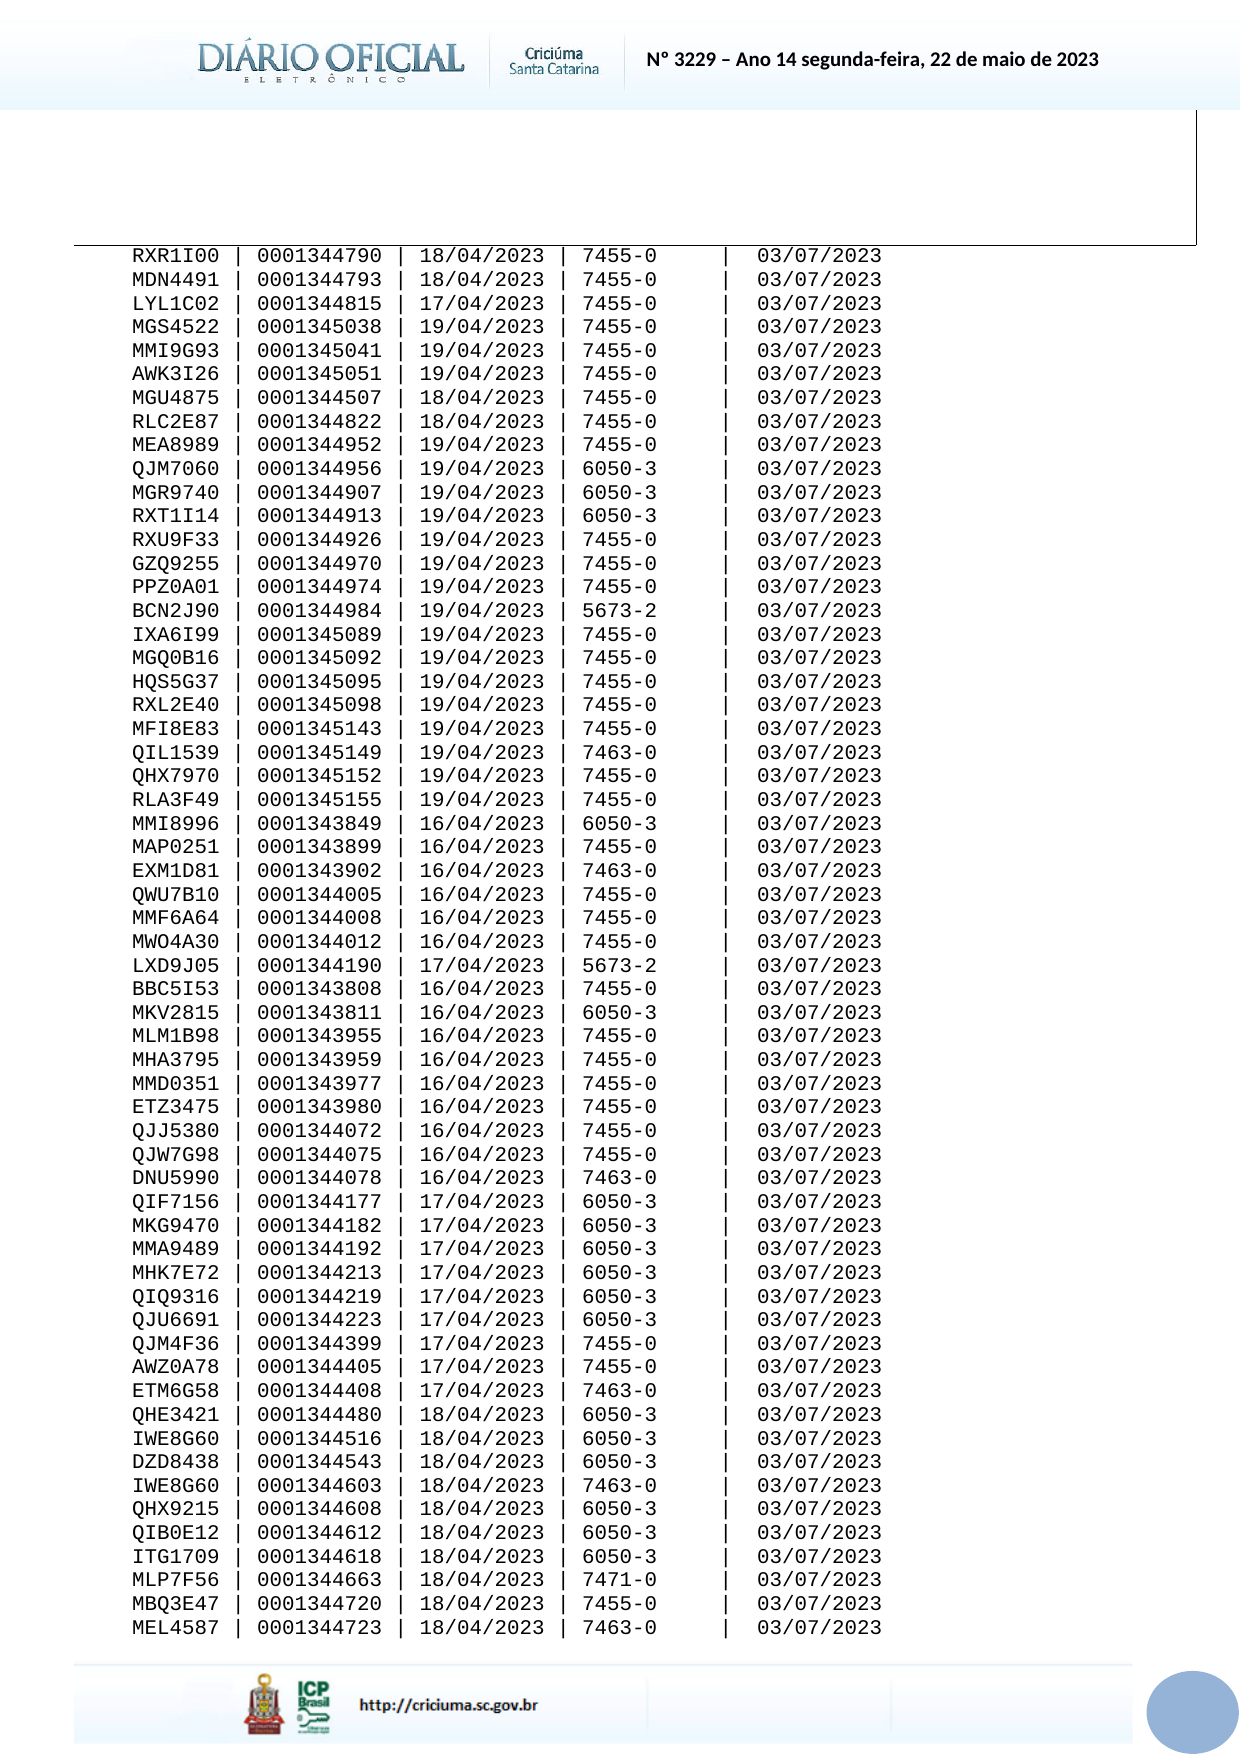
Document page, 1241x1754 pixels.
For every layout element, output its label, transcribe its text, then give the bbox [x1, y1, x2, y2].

text MFI8E83 | 0001345143 | 19/04/2023 | 7455-0 | 03/07/2023 [44, 718, 1196, 742]
text QJJ5380 | 0001344072 | 16/04/2023 | 7455-0 | 03/07/2023 [44, 1120, 1196, 1144]
text EXM1D81 | 0001343902 | 16/04/2023 | 7463-0 | 03/07/2023 [44, 860, 1196, 884]
text MEA8989 | 0001344952 | 19/04/2023 | 7455-0 | 03/07/2023 [44, 434, 1196, 458]
text BBC5I53 | 0001343808 | 16/04/2023 | 7455-0 | 03/07/2023 [44, 978, 1196, 1002]
text MHA3795 | 0001343959 | 16/04/2023 | 7455-0 | 03/07/2023 [44, 1049, 1196, 1073]
text RXL2E40 | 0001345098 | 19/04/2023 | 7455-0 | 03/07/2023 [44, 694, 1196, 718]
text IWE8G60 | 0001344516 | 18/04/2023 | 6050-3 | 03/07/2023 [44, 1427, 1196, 1451]
text QWU7B10 | 0001344005 | 16/04/2023 | 7455-0 | 03/07/2023 [44, 884, 1196, 907]
text PPZ0A01 | 0001344974 | 19/04/2023 | 7455-0 | 03/07/2023 [44, 576, 1196, 600]
text QJW7G98 | 0001344075 | 16/04/2023 | 7455-0 | 03/07/2023 [44, 1144, 1196, 1167]
text QHE3421 | 0001344480 | 18/04/2023 | 6050-3 | 03/07/2023 [44, 1404, 1196, 1427]
text DNU5990 | 0001344078 | 16/04/2023 | 7463-0 | 03/07/2023 [44, 1167, 1196, 1191]
text HQS5G37 | 0001345095 | 19/04/2023 | 7455-0 | 03/07/2023 [44, 671, 1196, 694]
text MKG9470 | 0001344182 | 17/04/2023 | 6050-3 | 03/07/2023 [44, 1215, 1196, 1238]
text QIB0E12 | 0001344612 | 18/04/2023 | 6050-3 | 03/07/2023 [44, 1522, 1196, 1546]
text QHX9215 | 0001344608 | 18/04/2023 | 6050-3 | 03/07/2023 [44, 1498, 1196, 1522]
text MMI8996 | 0001343849 | 16/04/2023 | 6050-3 | 03/07/2023 [44, 813, 1196, 836]
text MMA9489 | 0001344192 | 17/04/2023 | 6050-3 | 03/07/2023 [44, 1238, 1196, 1262]
text QIQ9316 | 0001344219 | 17/04/2023 | 6050-3 | 03/07/2023 [44, 1286, 1196, 1309]
text ETM6G58 | 0001344408 | 17/04/2023 | 7463-0 | 03/07/2023 [44, 1380, 1196, 1404]
text MMI9G93 | 0001345041 | 19/04/2023 | 7455-0 | 03/07/2023 [44, 340, 1196, 363]
text MKV2815 | 0001343811 | 16/04/2023 | 6050-3 | 03/07/2023 [44, 1002, 1196, 1026]
text QHX7970 | 0001345152 | 19/04/2023 | 7455-0 | 03/07/2023 [44, 765, 1196, 789]
text ITG1709 | 0001344618 | 18/04/2023 | 6050-3 | 03/07/2023 [44, 1546, 1196, 1569]
text MHK7E72 | 0001344213 | 17/04/2023 | 6050-3 | 03/07/2023 [44, 1262, 1196, 1286]
text BCN2J90 | 0001344984 | 19/04/2023 | 5673-2 | 03/07/2023 [44, 600, 1196, 623]
text AWZ0A78 | 0001344405 | 17/04/2023 | 7455-0 | 03/07/2023 [44, 1357, 1196, 1380]
text IXA6I99 | 0001345089 | 19/04/2023 | 7455-0 | 03/07/2023 [44, 623, 1196, 647]
text MEL4587 | 0001344723 | 18/04/2023 | 7463-0 | 03/07/2023 [44, 1617, 1196, 1640]
text RXR1I00 | 0001344790 | 18/04/2023 | 7455-0 | 03/07/2023 [44, 245, 1196, 269]
text IWE8G60 | 0001344603 | 18/04/2023 | 7463-0 | 03/07/2023 [44, 1475, 1196, 1498]
text MGQ0B16 | 0001345092 | 19/04/2023 | 7455-0 | 03/07/2023 [44, 647, 1196, 671]
text MGU4875 | 0001344507 | 18/04/2023 | 7455-0 | 03/07/2023 [44, 387, 1196, 411]
text MGS4522 | 0001345038 | 19/04/2023 | 7455-0 | 03/07/2023 [44, 316, 1196, 340]
text QIF7156 | 0001344177 | 17/04/2023 | 6050-3 | 03/07/2023 [44, 1191, 1196, 1215]
text AWK3I26 | 0001345051 | 19/04/2023 | 7455-0 | 03/07/2023 [44, 363, 1196, 387]
text MMD0351 | 0001343977 | 16/04/2023 | 7455-0 | 03/07/2023 [44, 1073, 1196, 1096]
text RLC2E87 | 0001344822 | 18/04/2023 | 7455-0 | 03/07/2023 [44, 411, 1196, 434]
text MBQ3E47 | 0001344720 | 18/04/2023 | 7455-0 | 03/07/2023 [44, 1593, 1196, 1617]
text ETZ3475 | 0001343980 | 16/04/2023 | 7455-0 | 03/07/2023 [44, 1096, 1196, 1120]
text RLA3F49 | 0001345155 | 19/04/2023 | 7455-0 | 03/07/2023 [44, 789, 1196, 813]
text RXU9F33 | 0001344926 | 19/04/2023 | 7455-0 | 03/07/2023 [44, 529, 1196, 553]
text QJM4F36 | 0001344399 | 17/04/2023 | 7455-0 | 03/07/2023 [44, 1333, 1196, 1357]
text DZD8438 | 0001344543 | 18/04/2023 | 6050-3 | 03/07/2023 [44, 1451, 1196, 1475]
text MAP0251 | 0001343899 | 16/04/2023 | 7455-0 | 03/07/2023 [44, 836, 1196, 860]
text LXD9J05 | 0001344190 | 17/04/2023 | 5673-2 | 03/07/2023 [44, 954, 1196, 978]
text MGR9740 | 0001344907 | 19/04/2023 | 6050-3 | 03/07/2023 [44, 482, 1196, 505]
text QIL1539 | 0001345149 | 19/04/2023 | 7463-0 | 03/07/2023 [44, 742, 1196, 765]
text LYL1C02 | 0001344815 | 17/04/2023 | 7455-0 | 03/07/2023 [44, 292, 1196, 316]
text MDN4491 | 0001344793 | 18/04/2023 | 7455-0 | 03/07/2023 [44, 269, 1196, 292]
text MMF6A64 | 0001344008 | 16/04/2023 | 7455-0 | 03/07/2023 [44, 907, 1196, 931]
text MWO4A30 | 0001344012 | 16/04/2023 | 7455-0 | 03/07/2023 [44, 931, 1196, 954]
text QJU6691 | 0001344223 | 17/04/2023 | 6050-3 | 03/07/2023 [44, 1309, 1196, 1333]
text MLM1B98 | 0001343955 | 16/04/2023 | 7455-0 | 03/07/2023 [44, 1026, 1196, 1049]
text MLP7F56 | 0001344663 | 18/04/2023 | 7471-0 | 03/07/2023 [44, 1569, 1196, 1593]
text GZQ9255 | 0001344970 | 19/04/2023 | 7455-0 | 03/07/2023 [44, 553, 1196, 576]
text RXT1I14 | 0001344913 | 19/04/2023 | 6050-3 | 03/07/2023 [44, 505, 1196, 529]
text QJM7060 | 0001344956 | 19/04/2023 | 6050-3 | 03/07/2023 [44, 458, 1196, 482]
